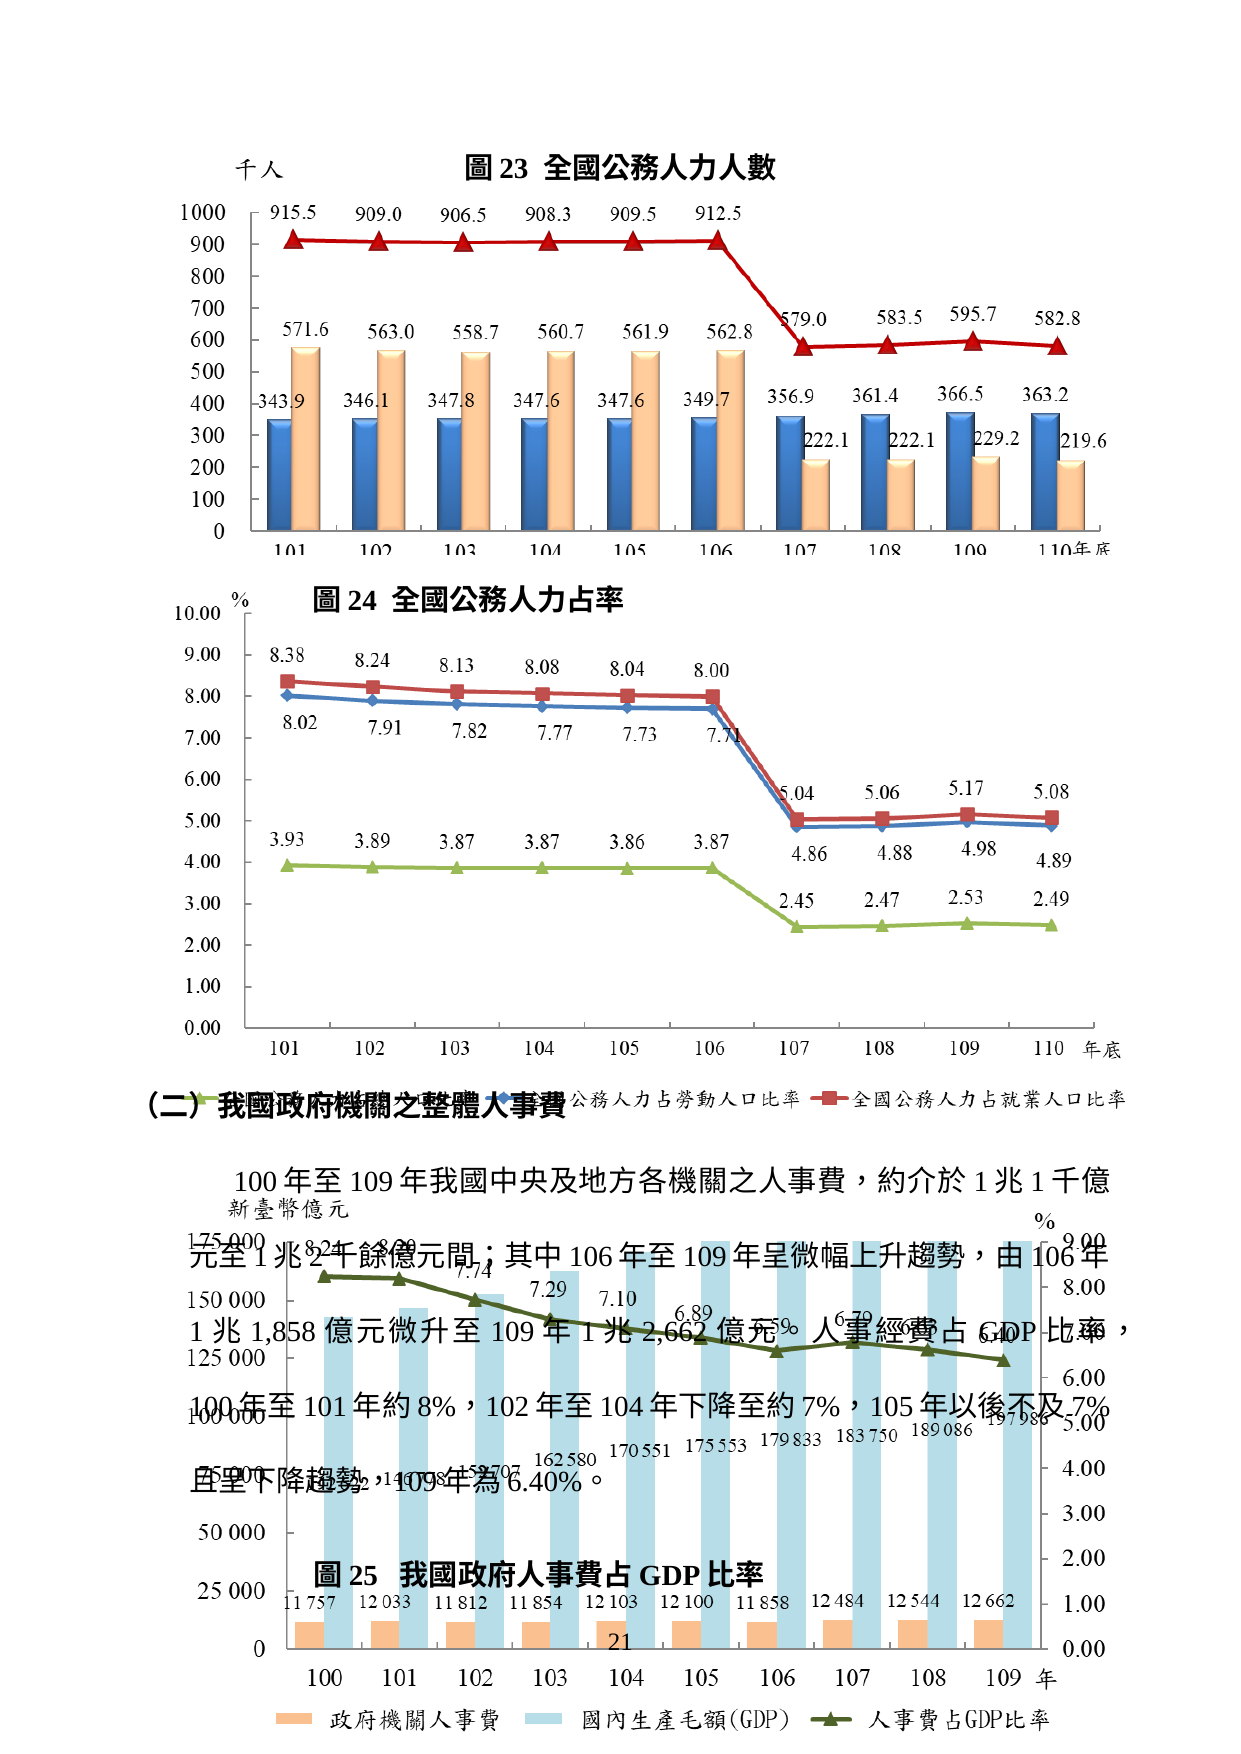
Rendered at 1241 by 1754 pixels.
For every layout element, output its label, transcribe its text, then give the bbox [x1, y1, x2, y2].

text 圖25 我國政府人事費占GDP比率 [189, 1528, 1110, 1603]
text 圖23 全國公務人力人數 [130, 122, 1110, 197]
picture [159, 134, 1143, 1128]
text 圖24 全國公務人力占率 [159, 553, 1110, 628]
text （二）我國政府機關之整體人事費 [130, 1060, 1110, 1135]
text 100年至109年我國中央及地方各機關之人事費，約介於1兆1千億元至1兆2千餘億元間；其中106年至109年呈微幅上升趨勢，由106年1兆1,858億元微升至109年1兆2,662億元。人事經費占GDP比率，100年至101年約8%，102年至104年下降至約7%，105年以後不及7%且呈下降趨勢，109年為6.40%。 [189, 1135, 1110, 1510]
picture [181, 1141, 1130, 1754]
